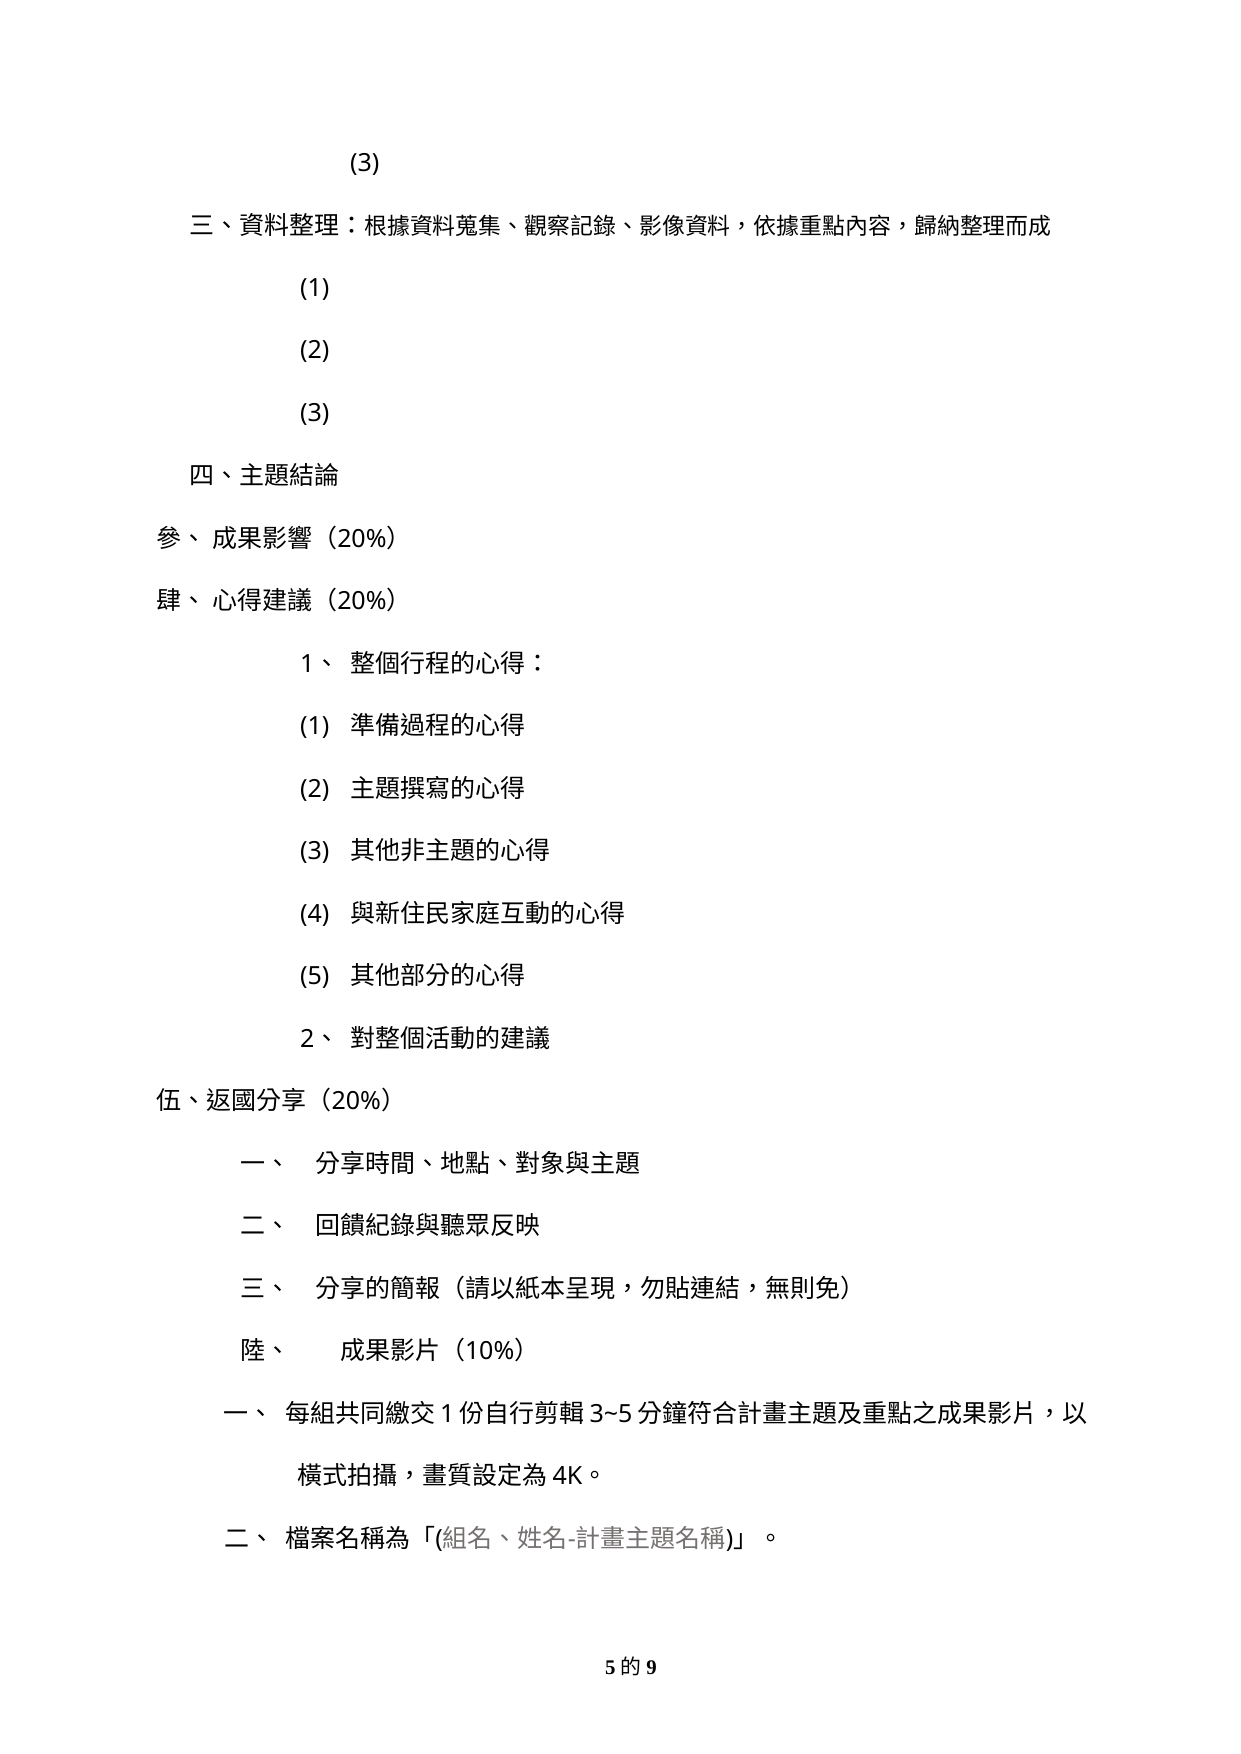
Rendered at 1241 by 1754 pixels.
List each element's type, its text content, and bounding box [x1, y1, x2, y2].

list 成果影片（10%） [240, 1307, 1106, 1369]
list 主題撰寫的心得 [300, 744, 1106, 807]
list 準備過程的心得 [300, 682, 1106, 744]
text 二、 檔案名稱為「(組名、姓名-計畫主題名稱)」。 [224, 1494, 1106, 1557]
text 伍、返國分享（20%） [150, 1057, 1106, 1119]
list 其他非主題的心得 [300, 807, 1106, 869]
text 三、資料整理：根據資料蒐集、觀察記錄、影像資料，依據重點內容，歸納整理而成 [150, 182, 1166, 244]
list 其他部分的心得 [300, 932, 1106, 994]
text 四、主題結論 [150, 432, 1106, 494]
list 與新住民家庭互動的心得 [300, 869, 1106, 932]
list 對整個活動的建議 [300, 994, 1106, 1057]
text 二、 回饋紀錄與聽眾反映 [240, 1182, 1106, 1244]
text 參、 成果影響（20%） [150, 494, 1106, 557]
text 一、 每組共同繳交1份自行剪輯3~5分鐘符合計畫主題及重點之成果影片，以橫式拍攝，畫質設定為4K。 [224, 1369, 1106, 1494]
list 整個行程的心得： [300, 619, 1106, 682]
text 三、 分享的簡報（請以紙本呈現，勿貼連結，無則免） [240, 1244, 1106, 1307]
text 一、 分享時間、地點、對象與主題 [240, 1119, 1106, 1182]
text 肆、 心得建議（20%） [150, 557, 1106, 619]
